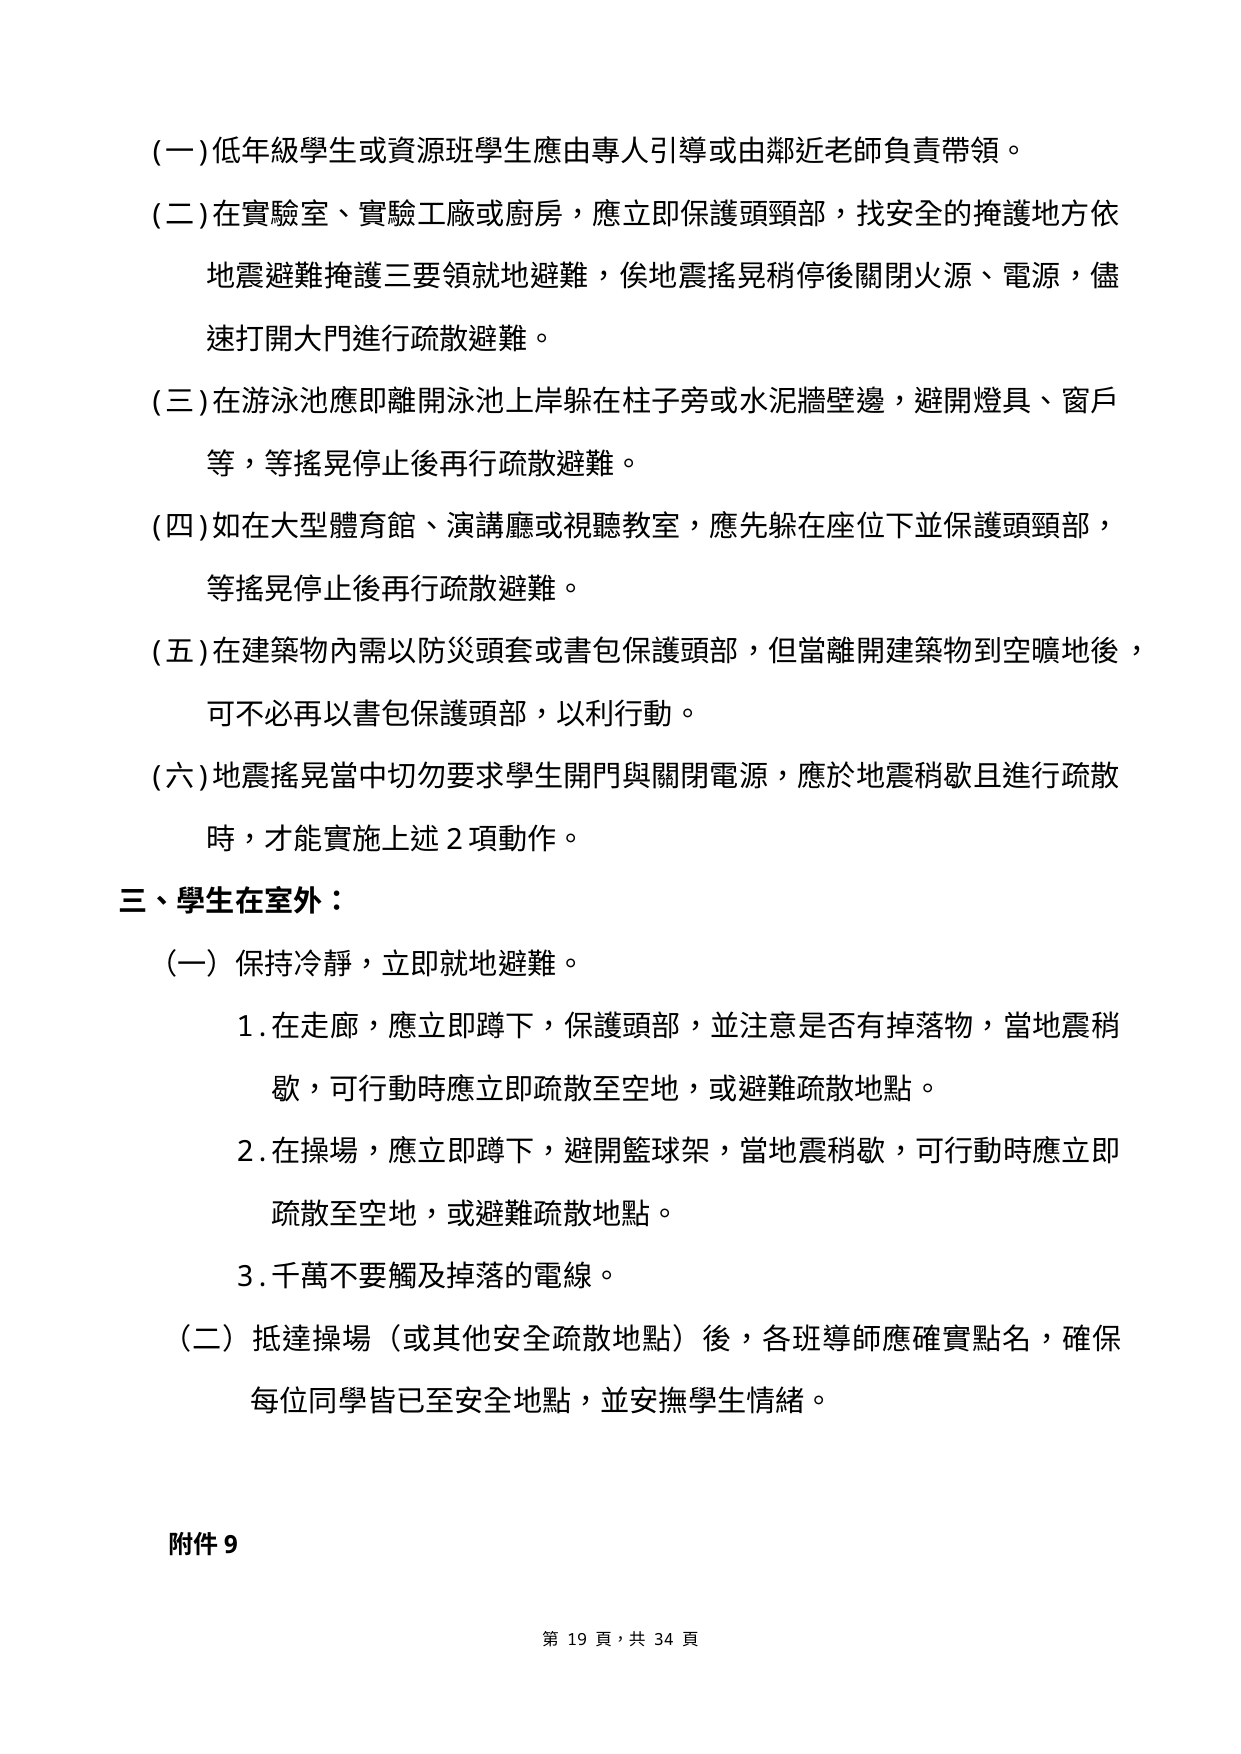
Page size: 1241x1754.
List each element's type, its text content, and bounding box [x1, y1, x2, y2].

text (四)如在大型體育館、演講廳或視聽教室，應先躲在座位下並保護頭頸部，等搖晃停止後再行疏散避難。 [148, 482, 1122, 607]
text （一）保持冷靜，立即就地避難。 [148, 920, 1122, 982]
text （二）抵達操場（或其他安全疏散地點）後，各班導師應確實點名，確保每位同學皆已至安全地點，並安撫學生情緒。 [162, 1295, 1122, 1420]
text (一)低年級學生或資源班學生應由專人引導或由鄰近老師負責帶領。 [148, 107, 1122, 170]
text (二)在實驗室、實驗工廠或廚房，應立即保護頭頸部，找安全的掩護地方依地震避難掩護三要領就地避難，俟地震搖晃稍停後關閉火源、電源，儘速打開大門進行疏散避難。 [148, 170, 1122, 357]
text (三)在游泳池應即離開泳池上岸躲在柱子旁或水泥牆壁邊，避開燈具、窗戶等，等搖晃停止後再行疏散避難。 [148, 357, 1122, 482]
text 2.在操場，應立即蹲下，避開籃球架，當地震稍歇，可行動時應立即疏散至空地，或避難疏散地點。 [236, 1107, 1122, 1232]
text 3.千萬不要觸及掉落的電線。 [236, 1232, 1122, 1295]
text (六)地震搖晃當中切勿要求學生開門與關閉電源，應於地震稍歇且進行疏散時，才能實施上述2項動作。 [148, 732, 1122, 857]
text 三、學生在室外： [118, 857, 1122, 920]
text 附件9 [118, 1501, 1122, 1564]
text (五)在建築物內需以防災頭套或書包保護頭部，但當離開建築物到空曠地後，可不必再以書包保護頭部，以利行動。 [148, 607, 1122, 732]
text 1.在走廊，應立即蹲下，保護頭部，並注意是否有掉落物，當地震稍歇，可行動時應立即疏散至空地，或避難疏散地點。 [236, 982, 1122, 1107]
